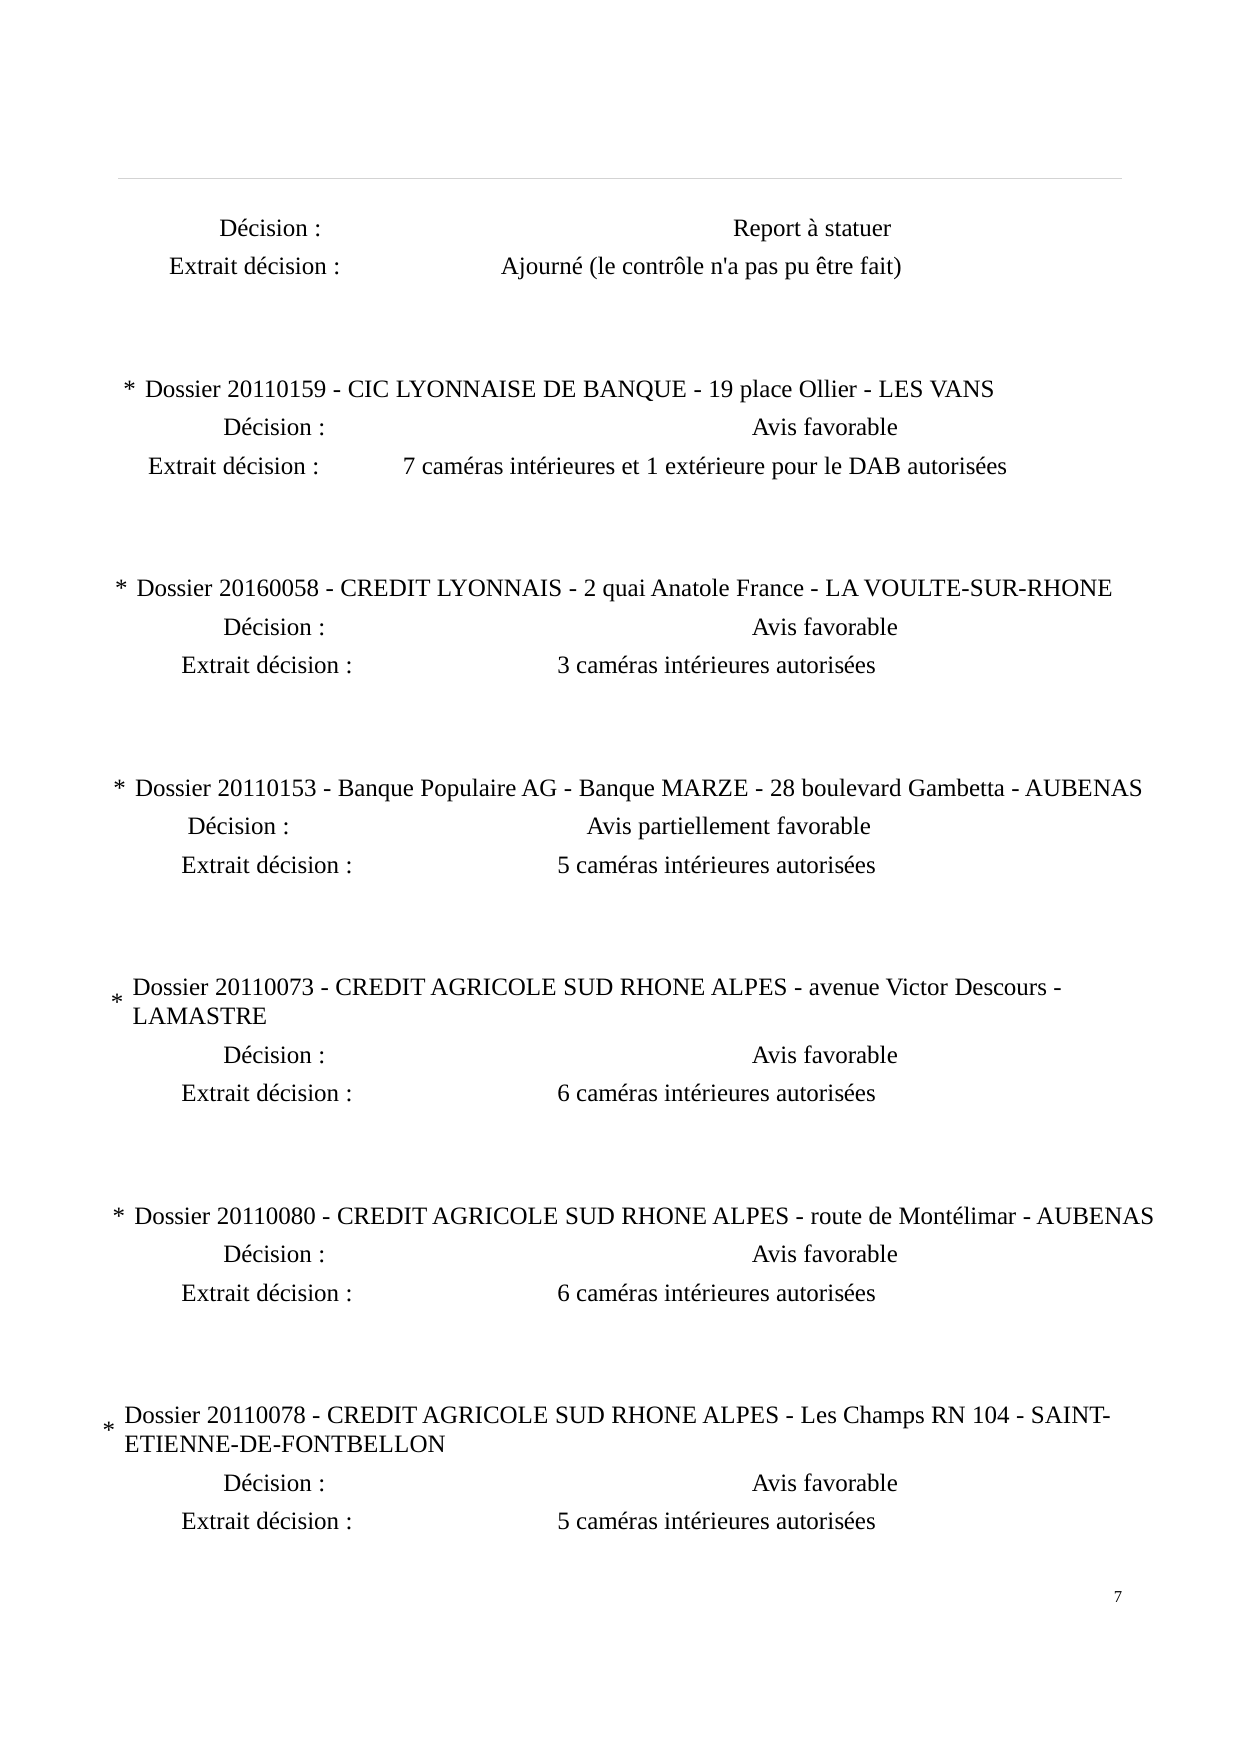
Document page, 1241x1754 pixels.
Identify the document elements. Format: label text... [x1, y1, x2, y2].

table_header Extrait décision : [176, 645, 552, 684]
table_header [73, 1035, 218, 1073]
table_header Extrait décision : [176, 1273, 552, 1311]
table_header 5 caméras intérieures autorisées [553, 1501, 1167, 1540]
table_header [73, 446, 143, 484]
table_header Avis favorable [747, 1235, 1167, 1273]
table_header Dossier 20160058 - CREDIT LYONNAIS - 2 quai Anatole France - LA VOULTE-SUR-RHONE [132, 569, 1167, 607]
table_header Avis partiellement favorable [582, 806, 1167, 845]
table_header Dossier 20110073 - CREDIT AGRICOLE SUD RHONE ALPES - avenue Victor Descours - LAMASTRE [128, 968, 1167, 1035]
table_header [73, 1273, 176, 1311]
table_header * [73, 768, 130, 806]
table_header [73, 845, 176, 883]
table_header Décision : [219, 607, 747, 645]
table_header Extrait décision : [176, 1501, 552, 1540]
table_header 6 caméras intérieures autorisées [553, 1273, 1167, 1311]
table_header Extrait décision : [176, 845, 552, 883]
table_header Extrait décision : [164, 246, 496, 285]
table_header * [73, 1196, 129, 1234]
table_header Dossier 20110159 - CIC LYONNAISE DE BANQUE - 19 place Ollier - LES VANS [140, 369, 1167, 407]
table_header Ajourné (le contrôle n'a pas pu être fait) [496, 246, 1167, 285]
table_header [73, 1463, 218, 1501]
table_header Extrait décision : [143, 446, 398, 484]
table_header Avis favorable [747, 1463, 1167, 1501]
table_header Décision : [219, 1463, 747, 1501]
table_header [73, 806, 183, 845]
table_header 7 caméras intérieures et 1 extérieure pour le DAB autorisées [398, 446, 1167, 484]
table_header Avis favorable [747, 408, 1167, 446]
table_header [73, 408, 218, 446]
table_header * [73, 968, 128, 1035]
table_header 5 caméras intérieures autorisées [553, 845, 1167, 883]
table_header Dossier 20110080 - CREDIT AGRICOLE SUD RHONE ALPES - route de Montélimar - AUBENAS [129, 1196, 1167, 1234]
table_header * [73, 1396, 119, 1463]
table_header * [73, 569, 132, 607]
table_header [73, 208, 214, 246]
table_header * [73, 369, 140, 407]
table_header Décision : [183, 806, 582, 845]
table_header [73, 645, 176, 684]
table_header Dossier 20110078 - CREDIT AGRICOLE SUD RHONE ALPES - Les Champs RN 104 - SAINT-ETIENNE-DE-FONTBELLON [120, 1396, 1167, 1463]
table_header Décision : [214, 208, 728, 246]
table_header Dossier 20110153 - Banque Populaire AG - Banque MARZE - 28 boulevard Gambetta - AUBENAS [130, 768, 1167, 806]
table_header [73, 607, 218, 645]
table_header Décision : [219, 1235, 747, 1273]
table_header [73, 246, 164, 285]
table_header Extrait décision : [176, 1074, 552, 1112]
table_header 6 caméras intérieures autorisées [553, 1074, 1167, 1112]
table_header [73, 1074, 176, 1112]
table_header Décision : [219, 1035, 747, 1073]
table_header Report à statuer [728, 208, 1167, 246]
table_header 3 caméras intérieures autorisées [553, 645, 1167, 684]
table_header [73, 1235, 218, 1273]
table_header Décision : [219, 408, 747, 446]
table_header Avis favorable [747, 1035, 1167, 1073]
table_header [73, 1501, 176, 1540]
table_header Avis favorable [747, 607, 1167, 645]
